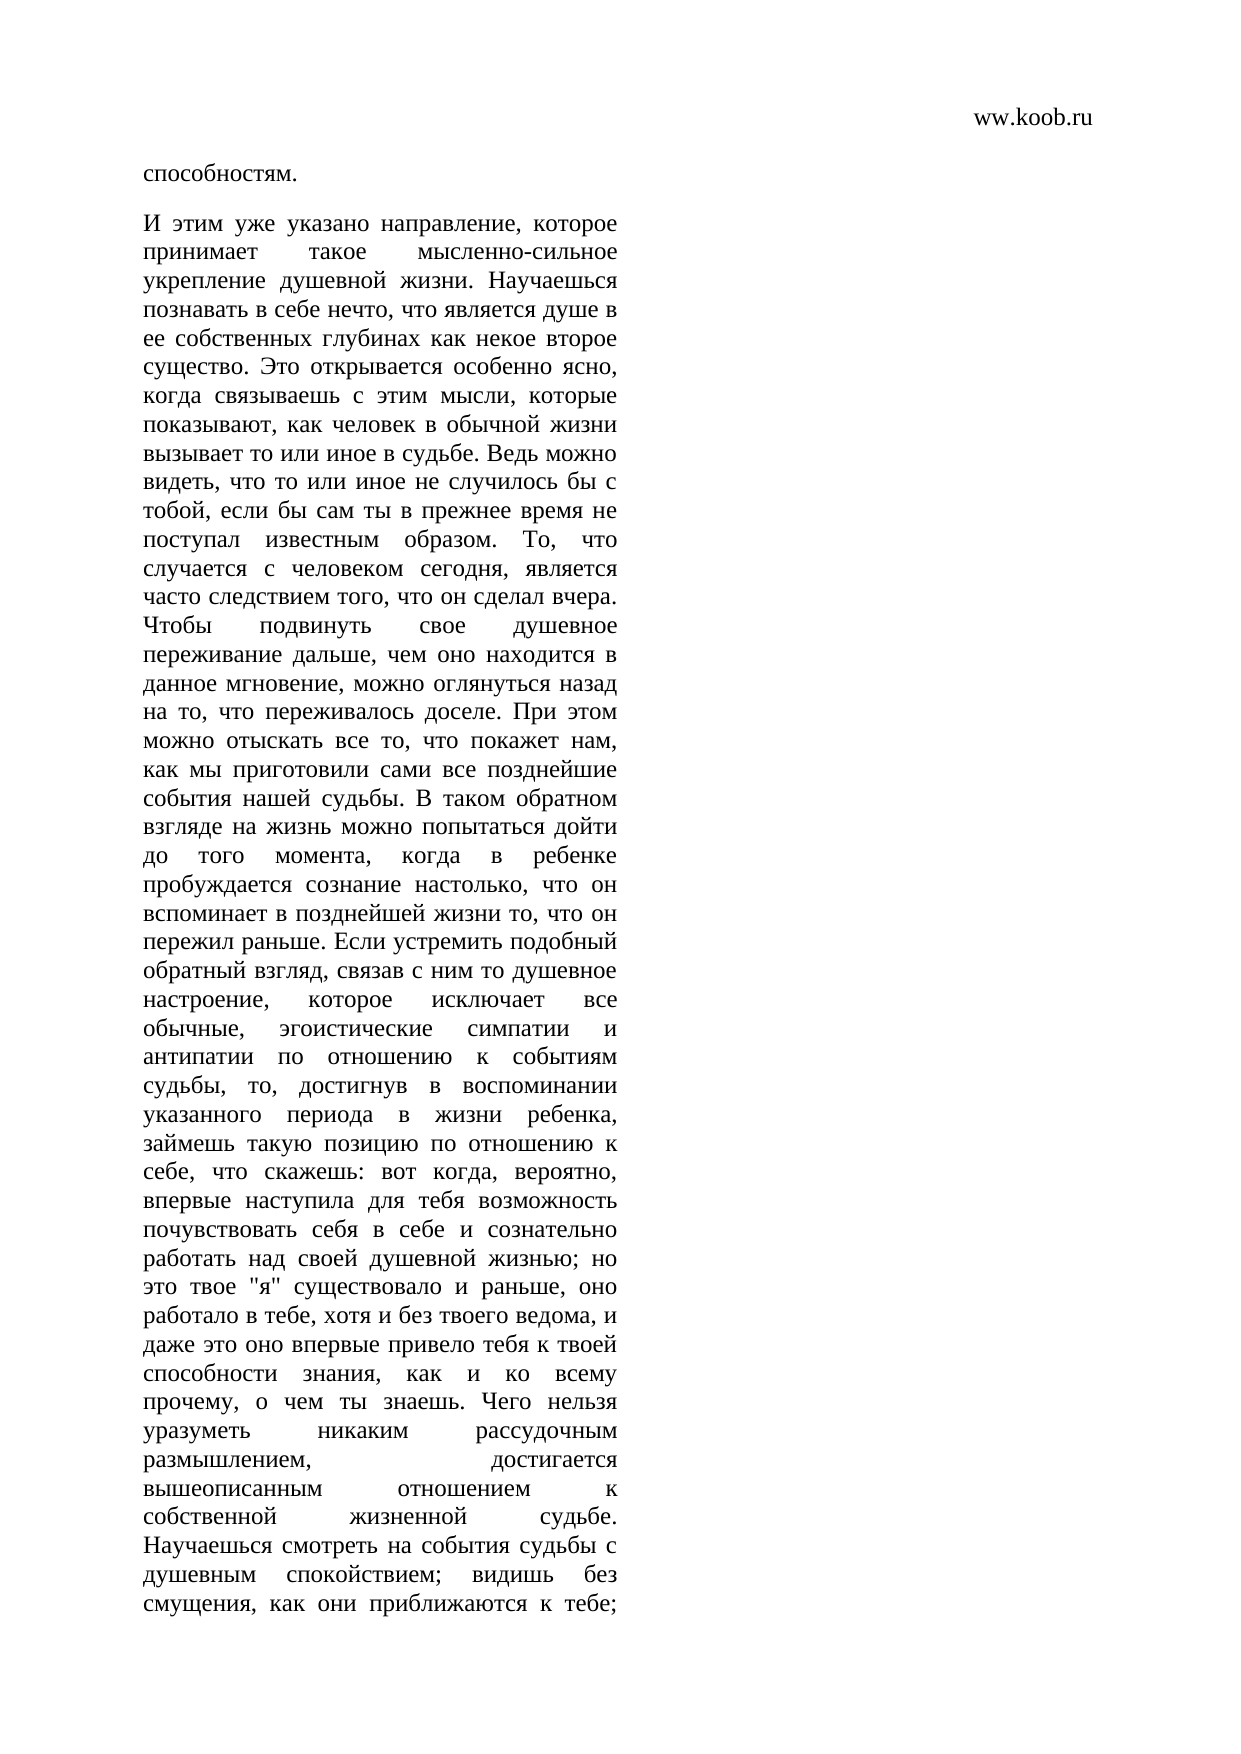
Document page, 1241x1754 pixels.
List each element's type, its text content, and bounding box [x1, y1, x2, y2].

table_header [618, 148, 1093, 1616]
table_header способностям. И этим уже указано направление, которое принимает такое мысленно-сильное укрепление душевной жизни. Научаешься познавать в себе нечто, что является душе в ее собственных глубинах как некое второе существо. Это открывается особенно ясно, когда связываешь с этим мысли, которые показывают, как человек в обычной жизни вызывает то или иное в судьбе. Ведь можно видеть, что то или иное не случилось бы с тобой, если бы сам ты в прежнее время не поступал известным образом. То, что случается с человеком сегодня, является часто следствием того, что он сделал вчера. Чтобы подвинуть свое душевное переживание дальше, чем оно находится в данное мгновение, можно оглянуться назад на то, что переживалось доселе. При этом можно отыскать все то, что покажет нам, как мы приготовили сами все позднейшие события нашей судьбы. В таком обратном взгляде на жизнь можно попытаться дойти до того момента, когда в ребенке пробуждается сознание настолько, что он вспоминает в позднейшей жизни то, что он пережил раньше. Если устремить подобный обратный взгляд, связав с ним то душевное настроение, которое исключает все обычные, эгоистические симпатии и антипатии по отношению к событиям судьбы, то, достигнув в воспоминании указанного периода в жизни ребенка, займешь такую позицию по отношению к себе, что скажешь: вот когда, вероятно, впервые наступила для тебя возможность почувствовать себя в себе и сознательно работать над своей душевной жизнью; но это твое "я" существовало и раньше, оно работало в тебе, хотя и без твоего ведома, и даже это оно впервые привело тебя к твоей способности знания, как и ко всему прочему, о чем ты знаешь. Чего нельзя уразуметь никаким рассудочным размышлением, достигается вышеописанным отношением к собственной жизненной судьбе. Научаешься смотреть на события судьбы с душевным спокойствием; видишь без смущения, как они приближаются к тебе; [143, 148, 618, 1616]
